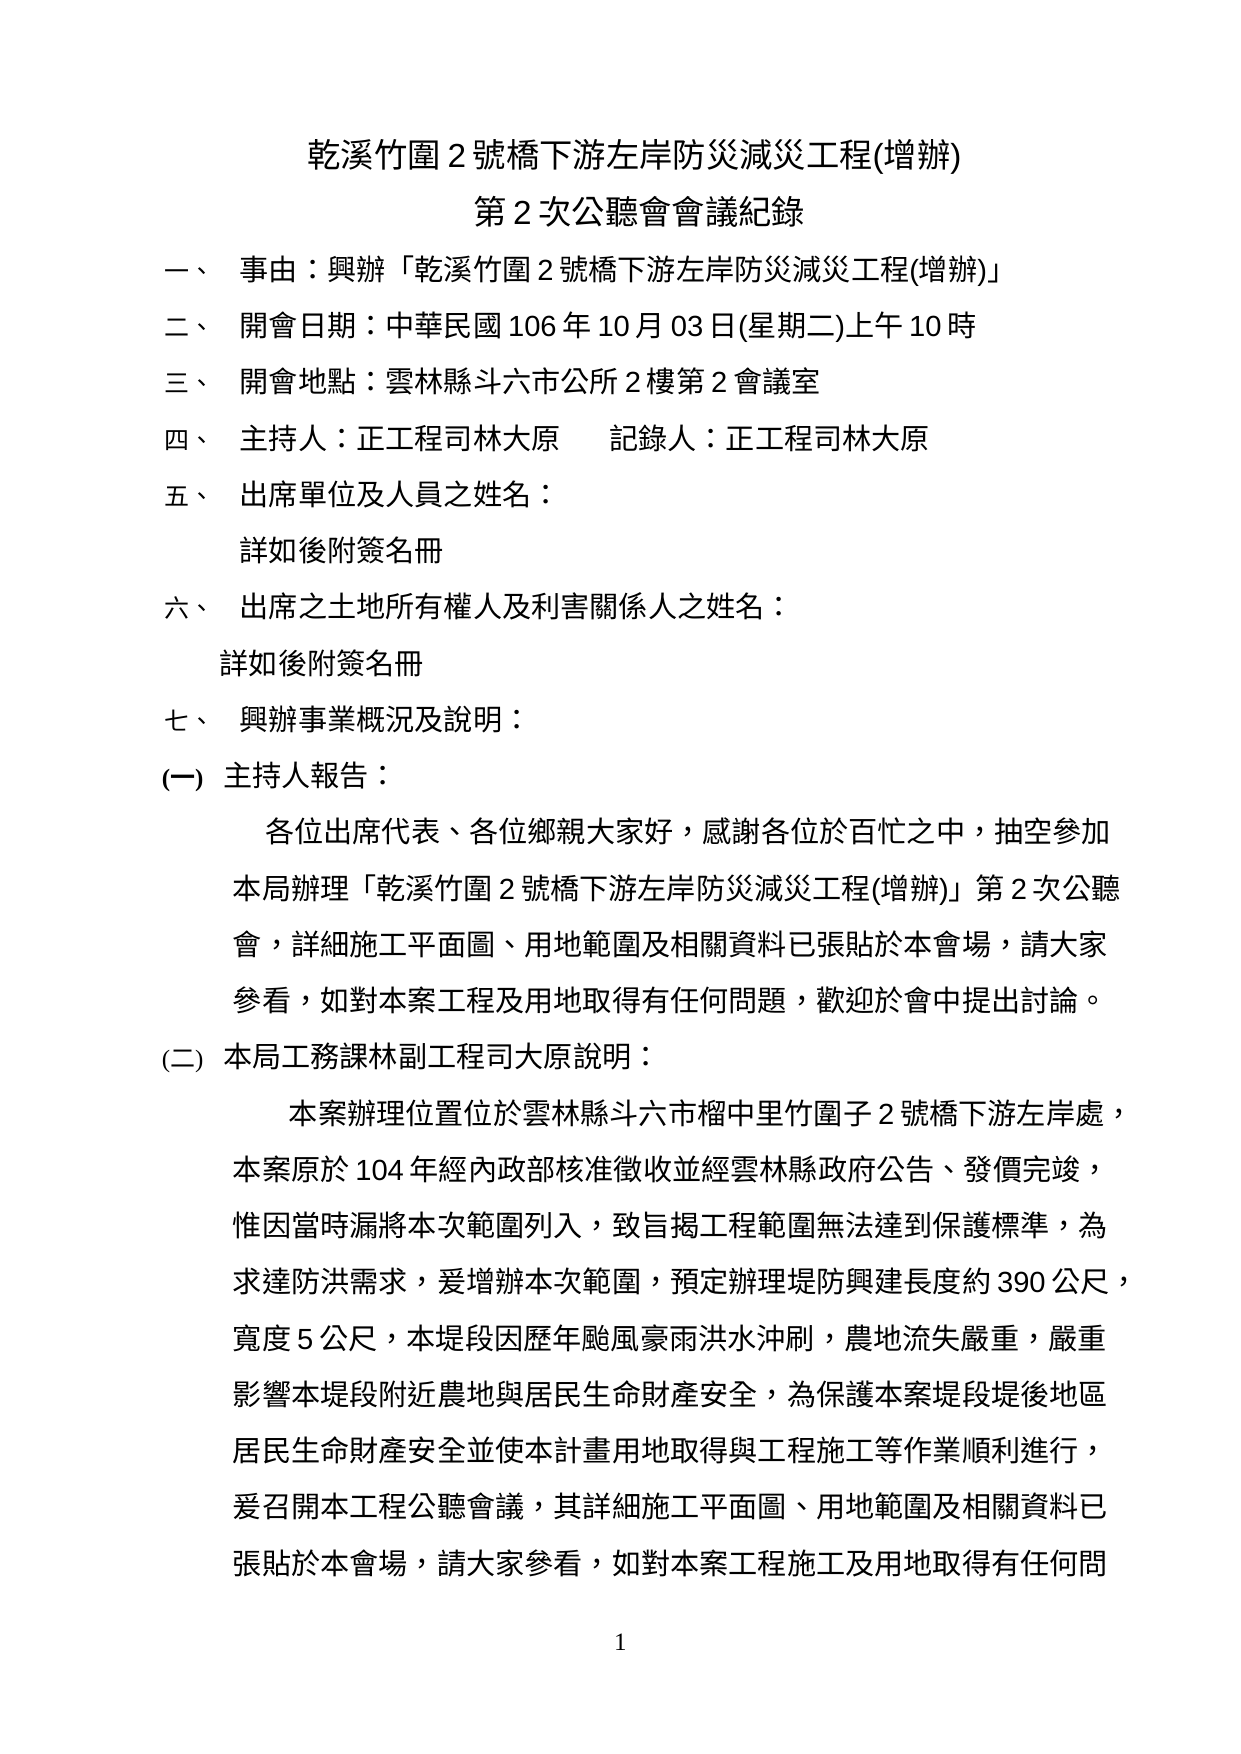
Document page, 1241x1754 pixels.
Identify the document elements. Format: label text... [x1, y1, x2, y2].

list 開會地點：雲林縣斗六市公所2樓第2會議室 [164, 348, 1120, 404]
list 主持人報告： 各位出席代表、各位鄉親大家好，感謝各位於百忙之中，抽空參加本局辦理「乾溪竹圍2號橋下游左岸防災減災工程(增辦)」第2次公聽會，詳細施工平面圖、用地範圍及相關資料已張貼於本會場，請大家參看，如對本案工程及用地取得有任何問題，歡迎於會中提出討論。 [162, 742, 1120, 1023]
list 開會日期：中華民國106年10月03日(星期二)上午10時 [164, 292, 1120, 348]
text 本案辦理位置位於雲林縣斗六市榴中里竹圍子2號橋下游左岸處，本案原於104年經內政部核准徵收並經雲林縣政府公告、發價完竣，惟因當時漏將本次範圍列入，致旨揭工程範圍無法達到保護標準，為求達防洪需求，爰增辦本次範圍，預定辦理堤防興建長度約390公尺，寬度5公尺，本堤段因歷年颱風豪雨洪水沖刷，農地流失嚴重，嚴重影響本堤段附近農地與居民生命財產安全，為保護本案堤段堤後地區居民生命財產安全並使本計畫用地取得與工程施工等作業順利進行，爰召開本工程公聽會議，其詳細施工平面圖、用地範圍及相關資料已張貼於本會場，請大家參看，如對本案工程施工及用地取得有任何問題，歡迎於會中提出討論。 [233, 1079, 1120, 1585]
list 出席單位及人員之姓名： 詳如後附簽名冊 [164, 460, 1120, 573]
list 本局工務課林副工程司大原說明： [162, 1023, 1120, 1079]
list 事由：興辦「乾溪竹圍2號橋下游左岸防災減災工程(增辦)」 [164, 235, 1120, 292]
list 主持人：正工程司林大原 記錄人：正工程司林大原 [164, 404, 1120, 460]
text 乾溪竹圍2號橋下游左岸防災減災工程(增辦) [158, 123, 1120, 179]
list 出席之土地所有權人及利害關係人之姓名： [164, 573, 1120, 629]
list 興辦事業概況及說明： [164, 685, 1120, 742]
text 第2次公聽會會議紀錄 [158, 179, 1120, 235]
text 詳如後附簽名冊 [195, 629, 1120, 685]
